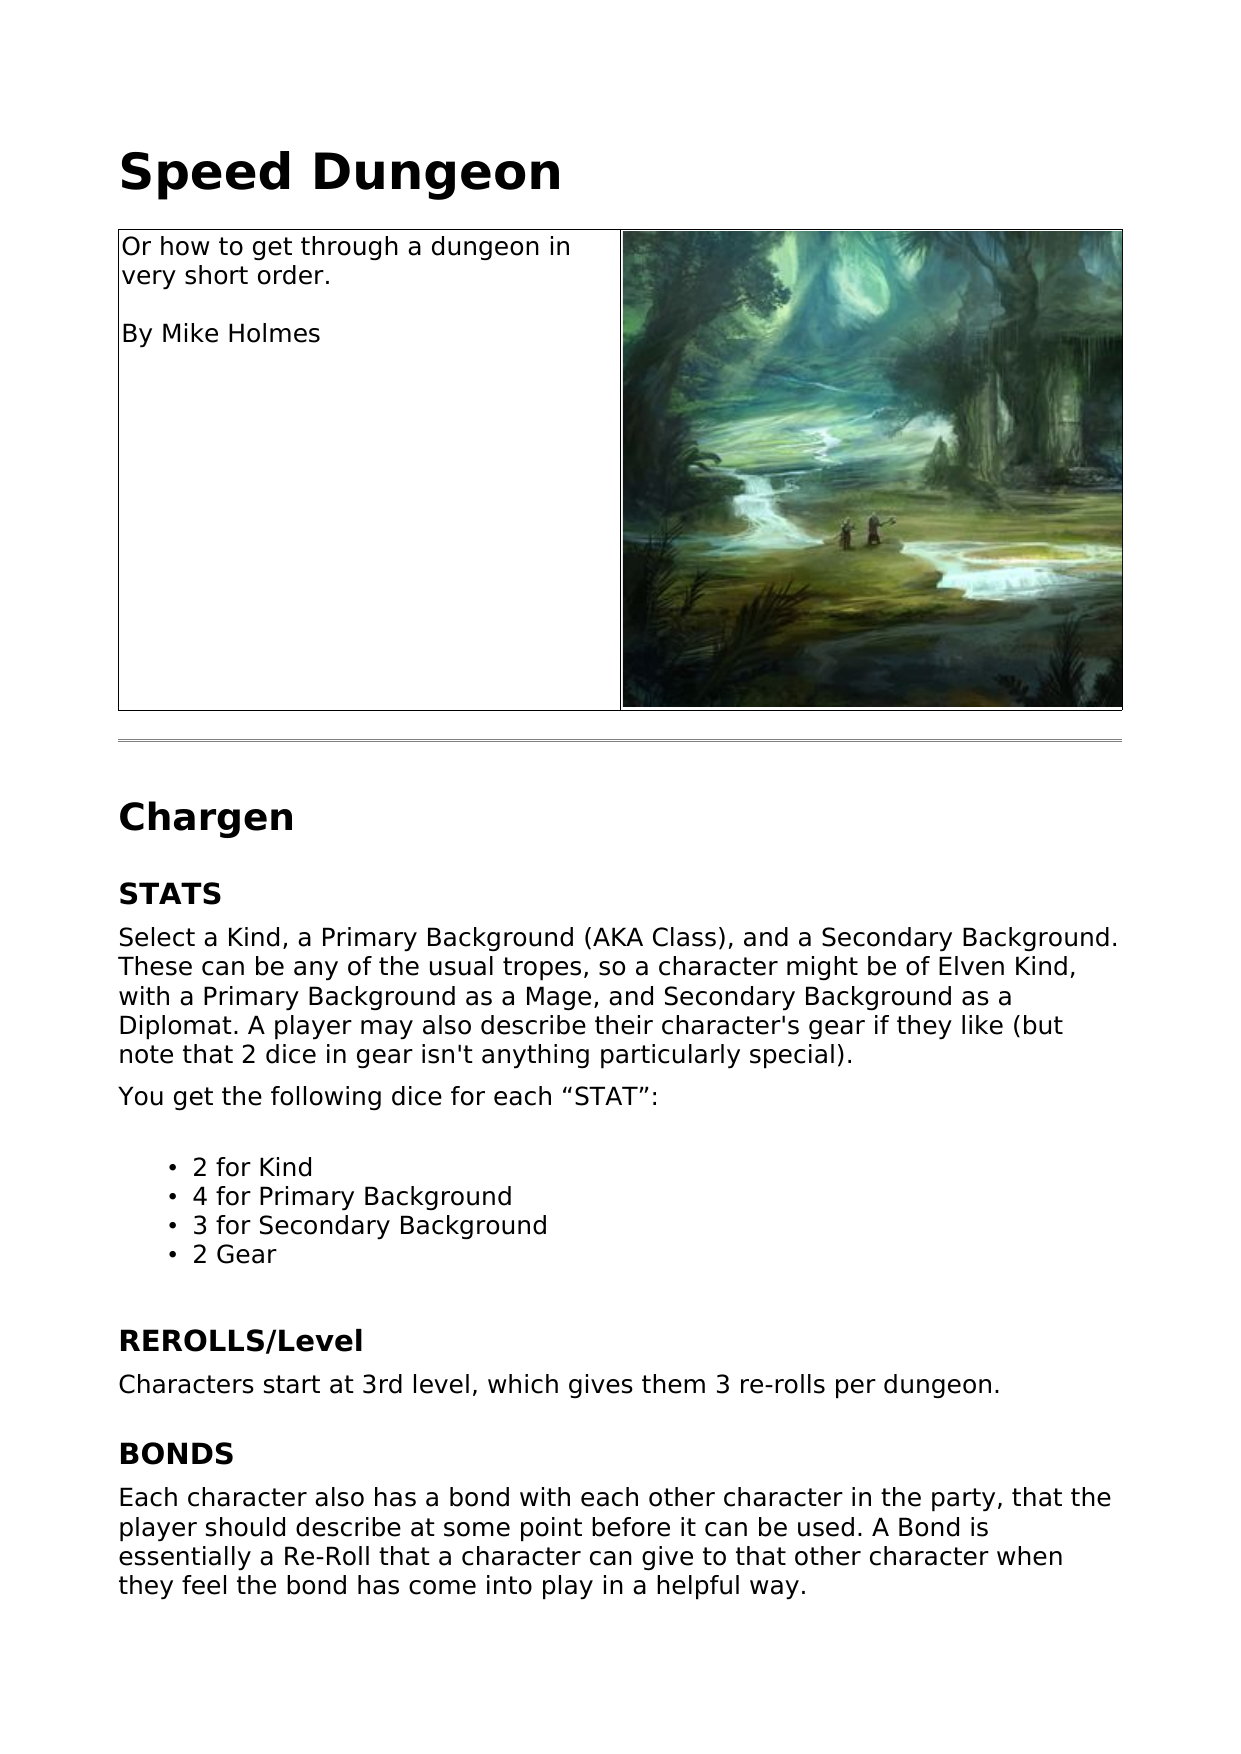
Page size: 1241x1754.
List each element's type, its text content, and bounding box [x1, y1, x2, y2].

subtitle REROLLS/Level [118, 1324, 1122, 1358]
table_header Or how to get through a dungeon in very short order. By Mike Holmes [119, 230, 620, 709]
subtitle Speed Dungeon [118, 143, 1122, 201]
text Characters start at 3rd level, which gives them 3 re-rolls per dungeon. [118, 1371, 1122, 1400]
subtitle Chargen [118, 796, 1122, 839]
text Select a Kind, a Primary Background (AKA Class), and a Secondary Background. These can be any of the usual tropes, so a character might be of Elven Kind, with a Primary Background as a Mage, and Secondary Background as a Diplomat. A player may also describe their character's gear if they like (but note that 2 dice in gear isn't anything particularly special). [118, 923, 1122, 1069]
list 2 Gear [177, 1240, 1122, 1269]
subtitle BONDS [118, 1437, 1122, 1471]
text You get the following dice for each “STAT”: [118, 1082, 1122, 1111]
list 4 for Primary Background [177, 1182, 1122, 1211]
list 2 for Kind [177, 1153, 1122, 1182]
text Each character also has a bond with each other character in the party, that the player should describe at some point before it can be used. A Bond is essentially a Re-Roll that a character can give to that other character when they feel the bond has come into play in a helpful way. [118, 1484, 1122, 1600]
subtitle STATS [118, 877, 1122, 911]
picture [622, 231, 1123, 707]
list 3 for Secondary Background [177, 1211, 1122, 1240]
